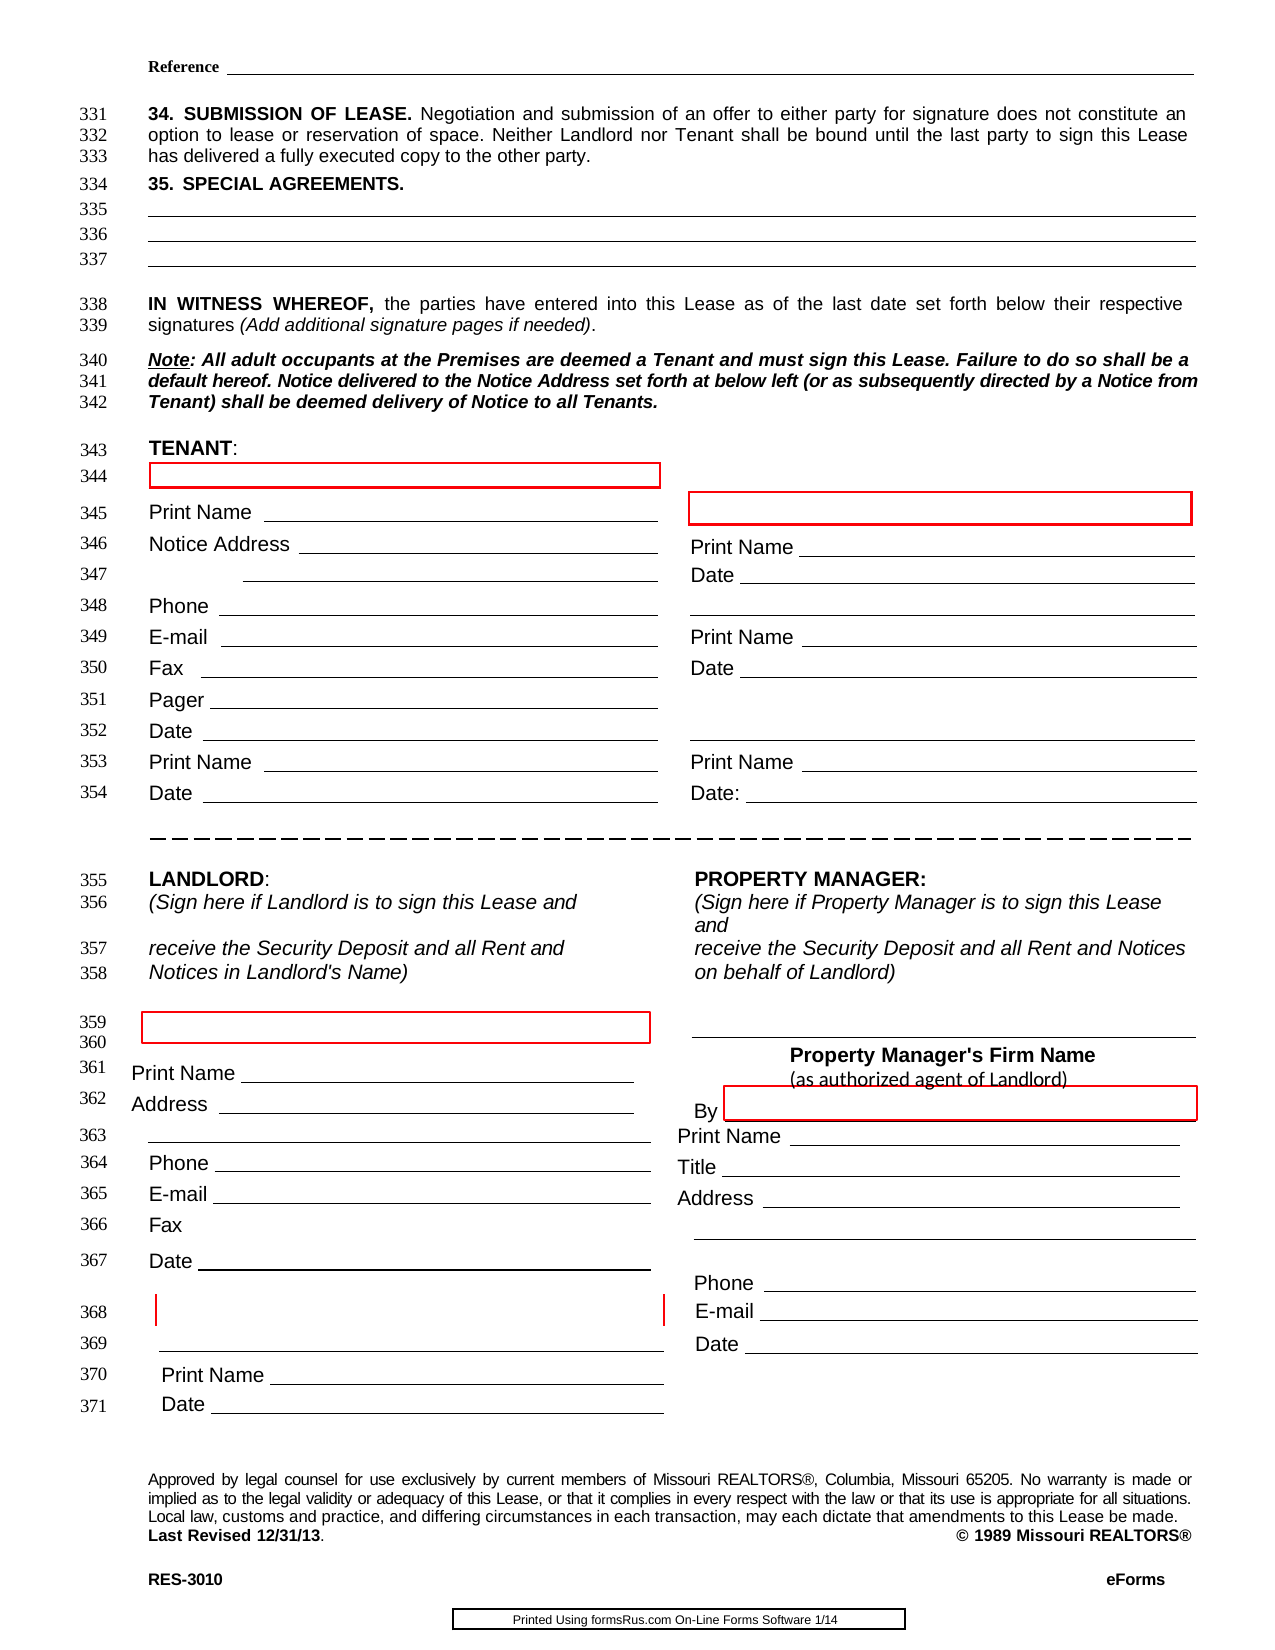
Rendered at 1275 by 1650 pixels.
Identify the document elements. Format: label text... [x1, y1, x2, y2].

table_cell Date [128, 1239, 651, 1280]
table_header 364 [75, 1151, 128, 1179]
table_cell on behalf of Landlord) [689, 962, 1191, 986]
text Printed Using formsRus.com On-Line Forms Software 1/14 [513, 1612, 904, 1627]
table_cell PROPERTY MANAGER: [689, 838, 1191, 891]
table_cell [156, 1326, 664, 1360]
table_cell 370 [75, 1360, 156, 1391]
list IN WITNESS WHEREOF, the parties have entered into this Lease as of the last date set forth below their respective [79, 293, 1212, 315]
table_cell [150, 559, 660, 590]
table_header [660, 440, 689, 462]
table_cell 352 [75, 715, 150, 747]
table_cell [660, 747, 689, 778]
text [454, 1610, 904, 1628]
table_cell [660, 590, 689, 622]
table_cell E-mail [128, 1179, 651, 1210]
table_cell [660, 891, 689, 937]
table_header TENANT: [150, 440, 660, 462]
table_cell [660, 523, 689, 559]
table_cell Print Name [156, 1360, 664, 1391]
table_cell 358 [75, 962, 150, 986]
table_cell [689, 684, 1191, 715]
table_cell Fax [128, 1210, 651, 1239]
table_cell 357 [75, 937, 150, 962]
text [68, 1151, 75, 1280]
table_cell [664, 1360, 1202, 1391]
table_cell 346 [75, 523, 150, 559]
subtitle 35. SPECIAL AGREEMENTS. [79, 172, 1212, 194]
table_cell Date [150, 778, 660, 838]
table_cell Pager [150, 684, 660, 715]
list signatures (Add additional signature pages if needed). [79, 315, 1212, 336]
table_header [689, 440, 1191, 491]
table_cell [660, 962, 689, 986]
table_cell [660, 486, 689, 491]
list 34. SUBMISSION OF LEASE. Negotiation and submission of an offer to either party for signature does not constitute an [79, 104, 1212, 125]
table_cell Notice Address [150, 523, 660, 559]
subtitle By [694, 1099, 722, 1123]
table_cell 348 [75, 590, 150, 622]
table_cell Date [664, 1326, 1202, 1360]
table_cell Date [689, 653, 1191, 684]
table_cell 353 [75, 747, 150, 778]
list Tenant) shall be deemed delivery of Notice to all Tenants. [79, 392, 1212, 413]
table_cell [660, 838, 689, 891]
table_cell Print Name [689, 526, 1191, 559]
table_cell [660, 715, 689, 747]
table_cell Date [150, 715, 660, 747]
table_cell Print Name [689, 747, 1191, 778]
text Last Revised 12/31/13. © 1989 Missouri REALTORS® [148, 1526, 1212, 1545]
table_cell [690, 493, 1190, 523]
text 360 [79, 1032, 112, 1052]
text 361 [79, 1056, 112, 1077]
table_header Phone [128, 1151, 651, 1179]
table_cell [660, 937, 689, 962]
table_cell Date [156, 1391, 664, 1418]
table_cell [689, 590, 1191, 622]
table_cell [689, 715, 1191, 747]
table_cell (Sign here if Property Manager is to sign this Lease and [689, 891, 1191, 937]
table_cell Print Name [150, 491, 660, 523]
subtitle Print Name Address [131, 1061, 651, 1116]
text eForms [1106, 1569, 1212, 1589]
text Approved by legal counsel for use exclusively by current members of Missouri REALTORS®, Columbia, Missouri 65205. No warranty is made or implied as to the legal validity or adequacy of this Lease, or that it complies in every respect with the law or that its use is appropriate for all situations. Local law, customs and practice, and differing circumstances in each transaction, may each dictate that amendments to this Lease be made. [148, 1470, 1193, 1526]
list has delivered a fully executed copy to the other party. [79, 146, 1212, 167]
table_cell Print Name [689, 622, 1191, 653]
table_header 368 [75, 1294, 155, 1326]
list default hereof. Notice delivered to the Notice Address set forth at below left (or as subsequently directed by a Notice from [79, 371, 1212, 392]
table_cell 356 [75, 891, 150, 937]
table_cell [660, 684, 689, 715]
list Note: All adult occupants at the Premises are deemed a Tenant and must sign this Lease. Failure to do so shall be a [79, 350, 1212, 371]
table_cell 371 [75, 1391, 156, 1418]
table_cell [660, 559, 689, 590]
table_cell Notices in Landlord's Name) [150, 962, 660, 986]
table_cell [660, 653, 689, 684]
table_cell Date: [689, 778, 1191, 838]
text Phone [694, 1270, 1212, 1294]
table_cell 345 [75, 491, 150, 523]
table_cell E-mail [150, 622, 660, 653]
table_cell Print Name [150, 747, 660, 778]
table_cell 369 [75, 1326, 156, 1360]
table_cell 355 [75, 838, 150, 891]
table_cell 344 [75, 462, 149, 486]
table_cell (Sign here if Landlord is to sign this Lease and [150, 891, 660, 937]
table_cell [661, 462, 689, 486]
text [651, 1151, 657, 1280]
table_cell [151, 464, 659, 486]
table_cell receive the Security Deposit and all Rent and [150, 937, 660, 962]
table_cell [660, 778, 689, 838]
table_cell 350 [75, 653, 150, 684]
table_cell LANDLORD: [150, 838, 660, 891]
table_cell [75, 486, 150, 491]
table_cell Fax [150, 653, 660, 684]
table_cell 366 [75, 1210, 128, 1239]
text RES-3010 [148, 1569, 229, 1589]
table_cell Date [689, 559, 1191, 590]
table_cell [660, 622, 689, 653]
table_cell [664, 1391, 1202, 1418]
table_cell 367 [75, 1239, 128, 1280]
table_cell [660, 491, 688, 523]
table_cell 347 [75, 559, 150, 590]
text 362 [79, 1087, 112, 1109]
table_header 343 [75, 440, 150, 462]
text Property Manager's Firm Name [789, 1043, 1212, 1067]
text 363 [79, 1123, 655, 1145]
table_cell receive the Security Deposit and all Rent and Notices [689, 937, 1191, 962]
table_header [157, 1294, 663, 1326]
table_cell 354 [75, 778, 150, 838]
table_cell 349 [75, 622, 150, 653]
table_cell Phone [150, 590, 660, 622]
list option to lease or reservation of space. Neither Landlord nor Tenant shall be bound until the last party to sign this Lease [79, 125, 1212, 146]
table_header E-mail [665, 1294, 1202, 1326]
text 359 [79, 1012, 112, 1032]
table_cell 351 [75, 684, 150, 715]
subtitle Print Name Title Address [677, 1124, 1197, 1210]
table_cell 365 [75, 1179, 128, 1210]
